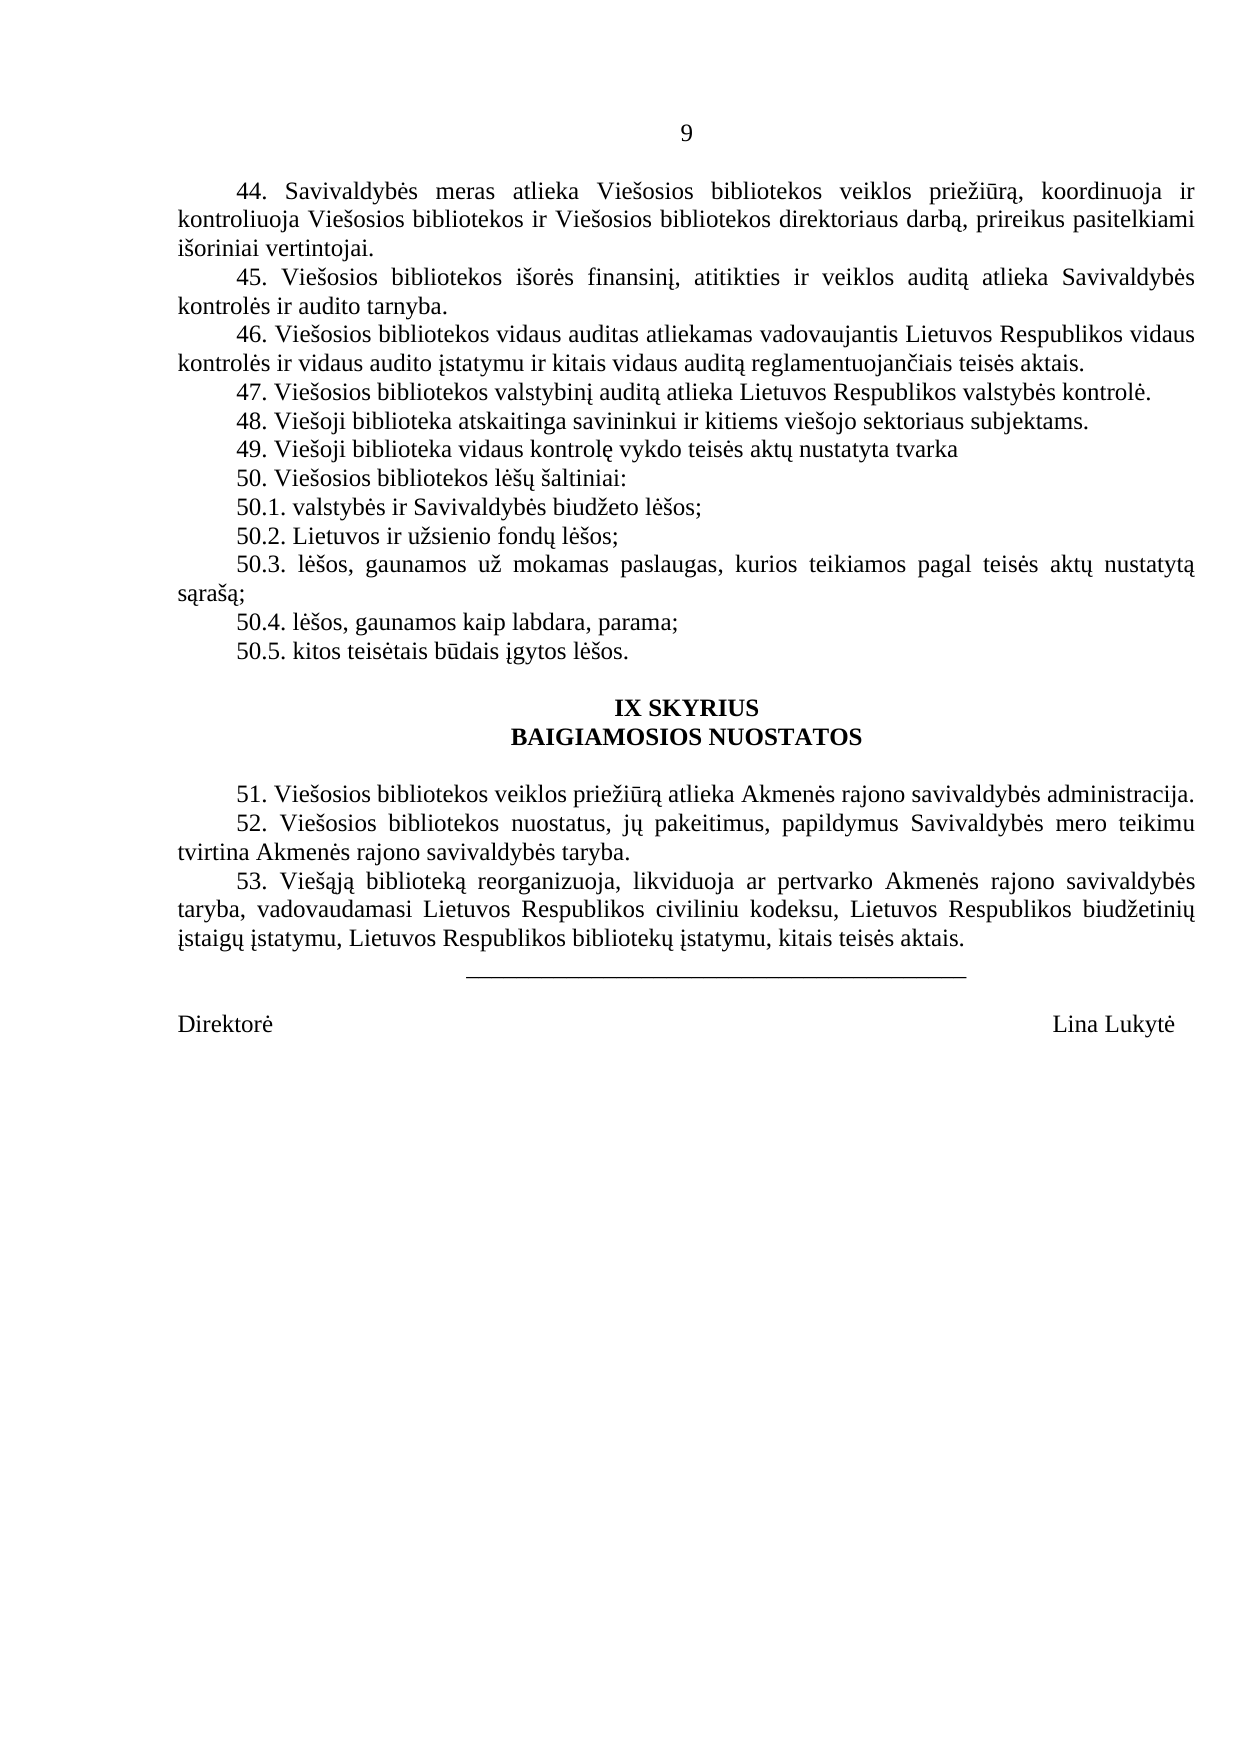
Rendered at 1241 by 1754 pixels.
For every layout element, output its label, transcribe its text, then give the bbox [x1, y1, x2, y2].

text 53. Viešąją biblioteką reorganizuoja, likviduoja ar pertvarko Akmenės rajono savivaldybės taryba, vadovaudamasi Lietuvos Respublikos civiliniu kodeksu, Lietuvos Respublikos biudžetinių įstaigų įstatymu, Lietuvos Respublikos bibliotekų įstatymu, kitais teisės aktais. [177, 866, 1196, 952]
text ________________________________________ [177, 952, 1196, 981]
text 50.3. lėšos, gaunamos už mokamas paslaugas, kurios teikiamos pagal teisės aktų nustatytą sąrašą; [177, 549, 1196, 607]
text IX SKYRIUS [177, 693, 1196, 722]
text BAIGIAMOSIOS NUOSTATOS [177, 722, 1196, 751]
text 52. Viešosios bibliotekos nuostatus, jų pakeitimus, papildymus Savivaldybės mero teikimu tvirtina Akmenės rajono savivaldybės taryba. [177, 808, 1196, 866]
text 45. Viešosios bibliotekos išorės finansinį, atitikties ir veiklos auditą atlieka Savivaldybės kontrolės ir audito tarnyba. [177, 262, 1196, 319]
text 51. Viešosios bibliotekos veiklos priežiūrą atlieka Akmenės rajono savivaldybės administracija. [177, 779, 1196, 808]
text 50. Viešosios bibliotekos lėšų šaltiniai: [177, 463, 1196, 492]
text Direktorė Lina Lukytė [177, 1009, 1196, 1067]
text 50.5. kitos teisėtais būdais įgytos lėšos. [177, 636, 1196, 664]
text 46. Viešosios bibliotekos vidaus auditas atliekamas vadovaujantis Lietuvos Respublikos vidaus kontrolės ir vidaus audito įstatymu ir kitais vidaus auditą reglamentuojančiais teisės aktais. [177, 319, 1196, 377]
text 49. Viešoji biblioteka vidaus kontrolę vykdo teisės aktų nustatyta tvarka [177, 434, 1196, 463]
text 48. Viešoji biblioteka atskaitinga savininkui ir kitiems viešojo sektoriaus subjektams. [177, 406, 1196, 434]
text 50.1. valstybės ir Savivaldybės biudžeto lėšos; [177, 492, 1196, 521]
text 50.4. lėšos, gaunamos kaip labdara, parama; [177, 607, 1196, 636]
text 47. Viešosios bibliotekos valstybinį auditą atlieka Lietuvos Respublikos valstybės kontrolė. [177, 377, 1196, 406]
text 50.2. Lietuvos ir užsienio fondų lėšos; [177, 521, 1196, 549]
text 44. Savivaldybės meras atlieka Viešosios bibliotekos veiklos priežiūrą, koordinuoja ir kontroliuoja Viešosios bibliotekos ir Viešosios bibliotekos direktoriaus darbą, prireikus pasitelkiami išoriniai vertintojai. [177, 176, 1196, 262]
